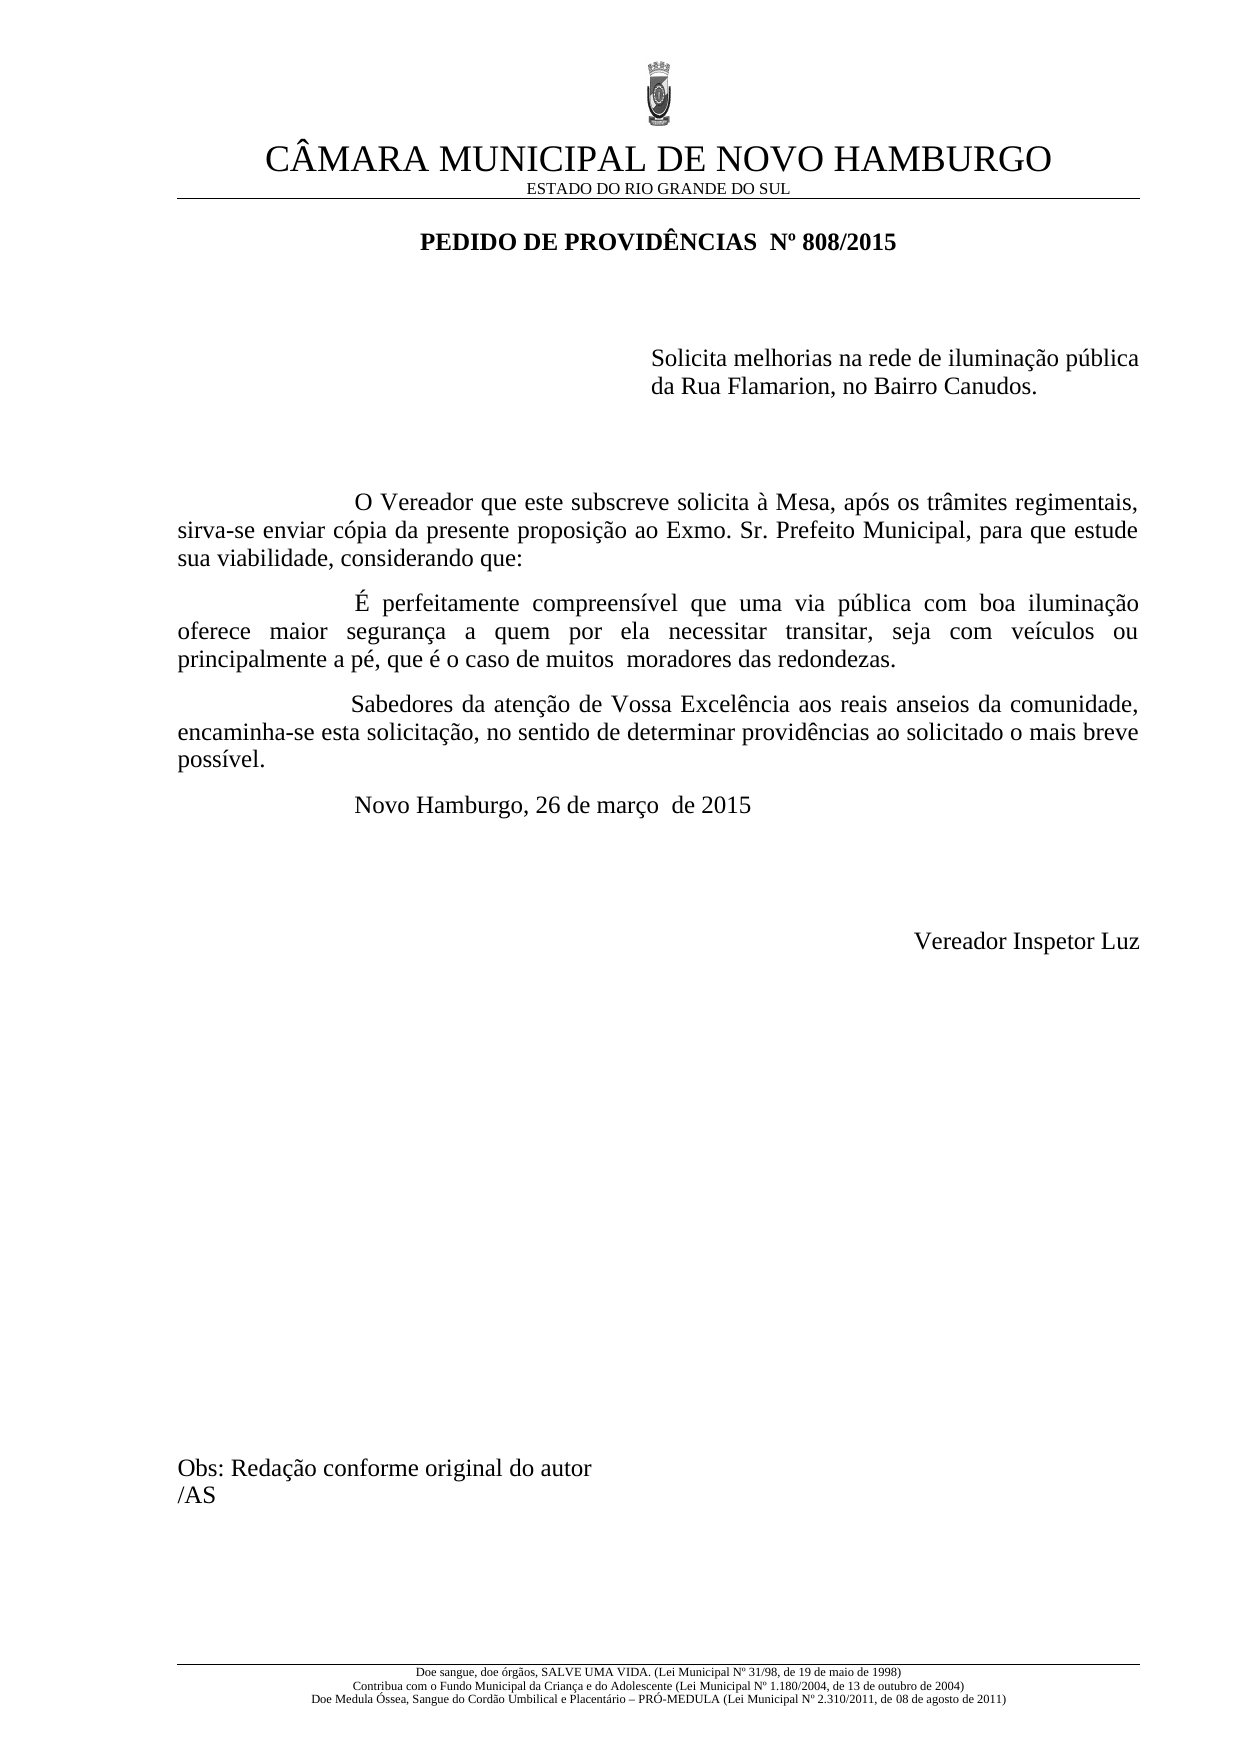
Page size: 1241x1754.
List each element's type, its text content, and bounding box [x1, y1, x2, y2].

text PEDIDO DE PROVIDÊNCIAS Nº 808/2015 [177, 228, 1140, 256]
text Novo Hamburgo, 26 de março de 2015 [177, 791, 1140, 819]
text Obs: Redação conforme original do autor [177, 1454, 1140, 1481]
text /AS [177, 1481, 1140, 1509]
text Vereador Inspetor Luz [177, 927, 1140, 955]
text Sabedores da atenção de Vossa Excelência aos reais anseios da comunidade, encaminha-se esta solicitação, no sentido de determinar providências ao solicitado o mais breve possível. [177, 690, 1140, 773]
text O Vereador que este subscreve solicita à Mesa, após os trâmites regimentais, sirva-se enviar cópia da presente proposição ao Exmo. Sr. Prefeito Municipal, para que estude sua viabilidade, considerando que: [177, 488, 1140, 572]
text Solicita melhorias na rede de iluminação pública da Rua Flamarion, no Bairro Canudos. [651, 344, 1140, 400]
text É perfeitamente compreensível que uma via pública com boa iluminação oferece maior segurança a quem por ela necessitar transitar, seja com veículos ou principalmente a pé, que é o caso de muitos moradores das redondezas. [177, 589, 1140, 672]
